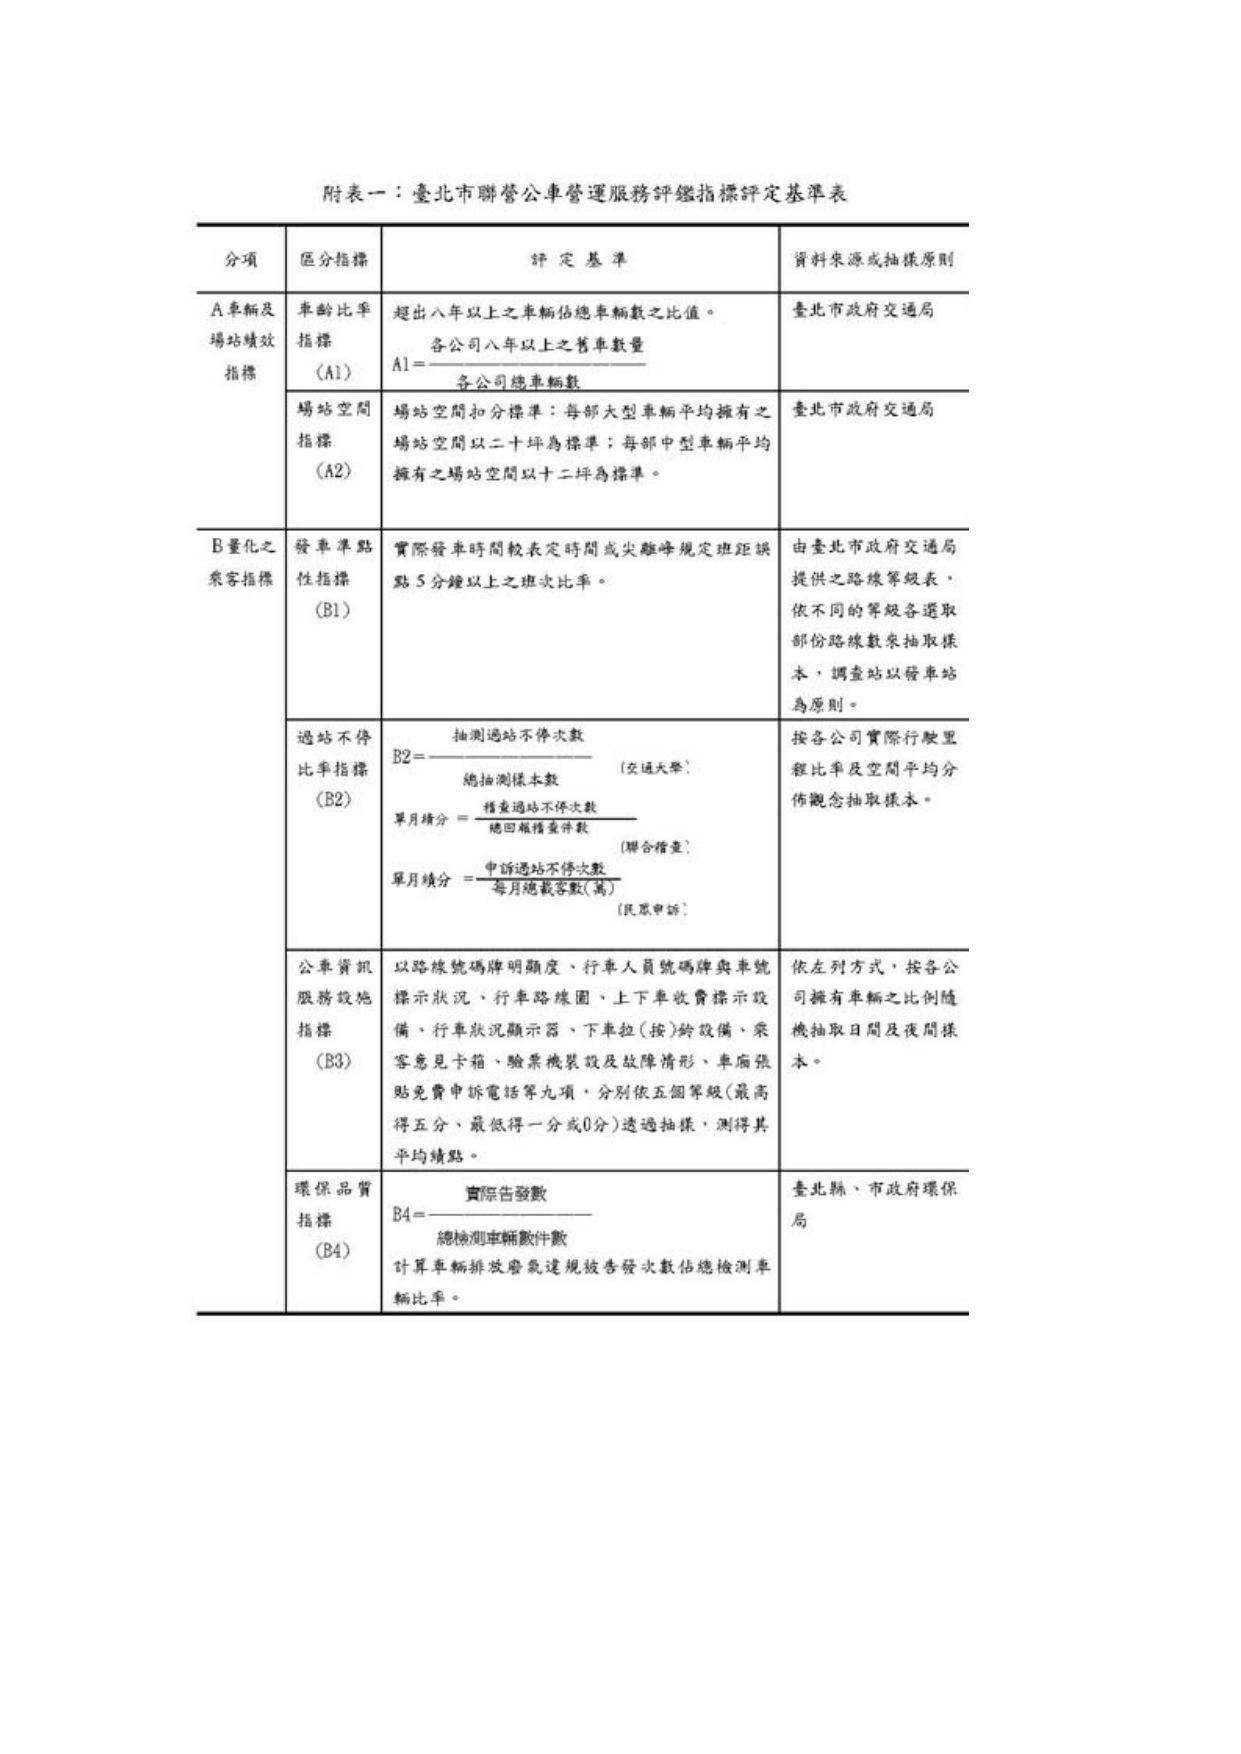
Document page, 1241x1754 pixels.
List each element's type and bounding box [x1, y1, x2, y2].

picture [187, 150, 969, 1327]
